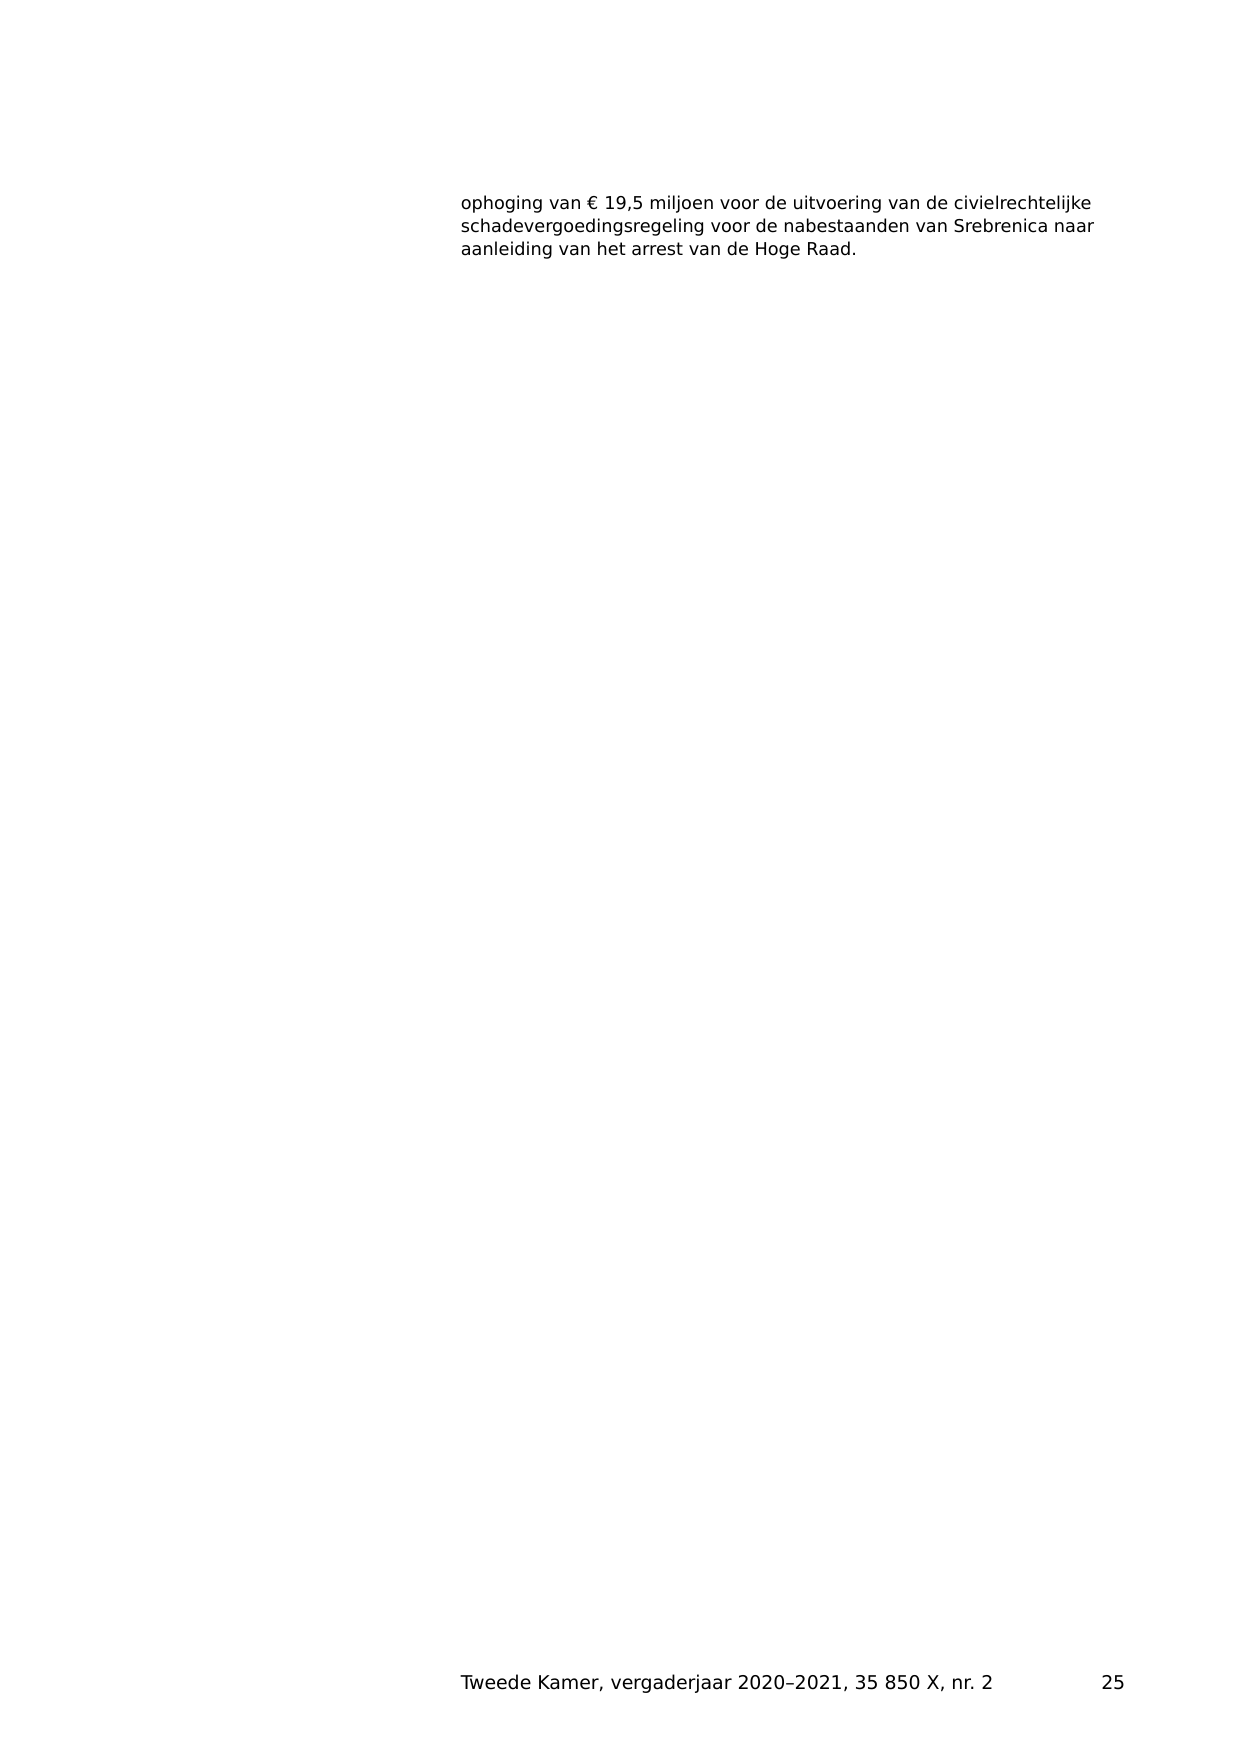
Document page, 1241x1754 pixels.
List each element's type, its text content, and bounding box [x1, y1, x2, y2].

text ophoging van € 19,5 miljoen voor de uitvoering van de civielrechtelijke schadevergoedingsregeling voor de nabestaanden van Srebrenica naar aanleiding van het arrest van de Hoge Raad. [461, 191, 1125, 259]
